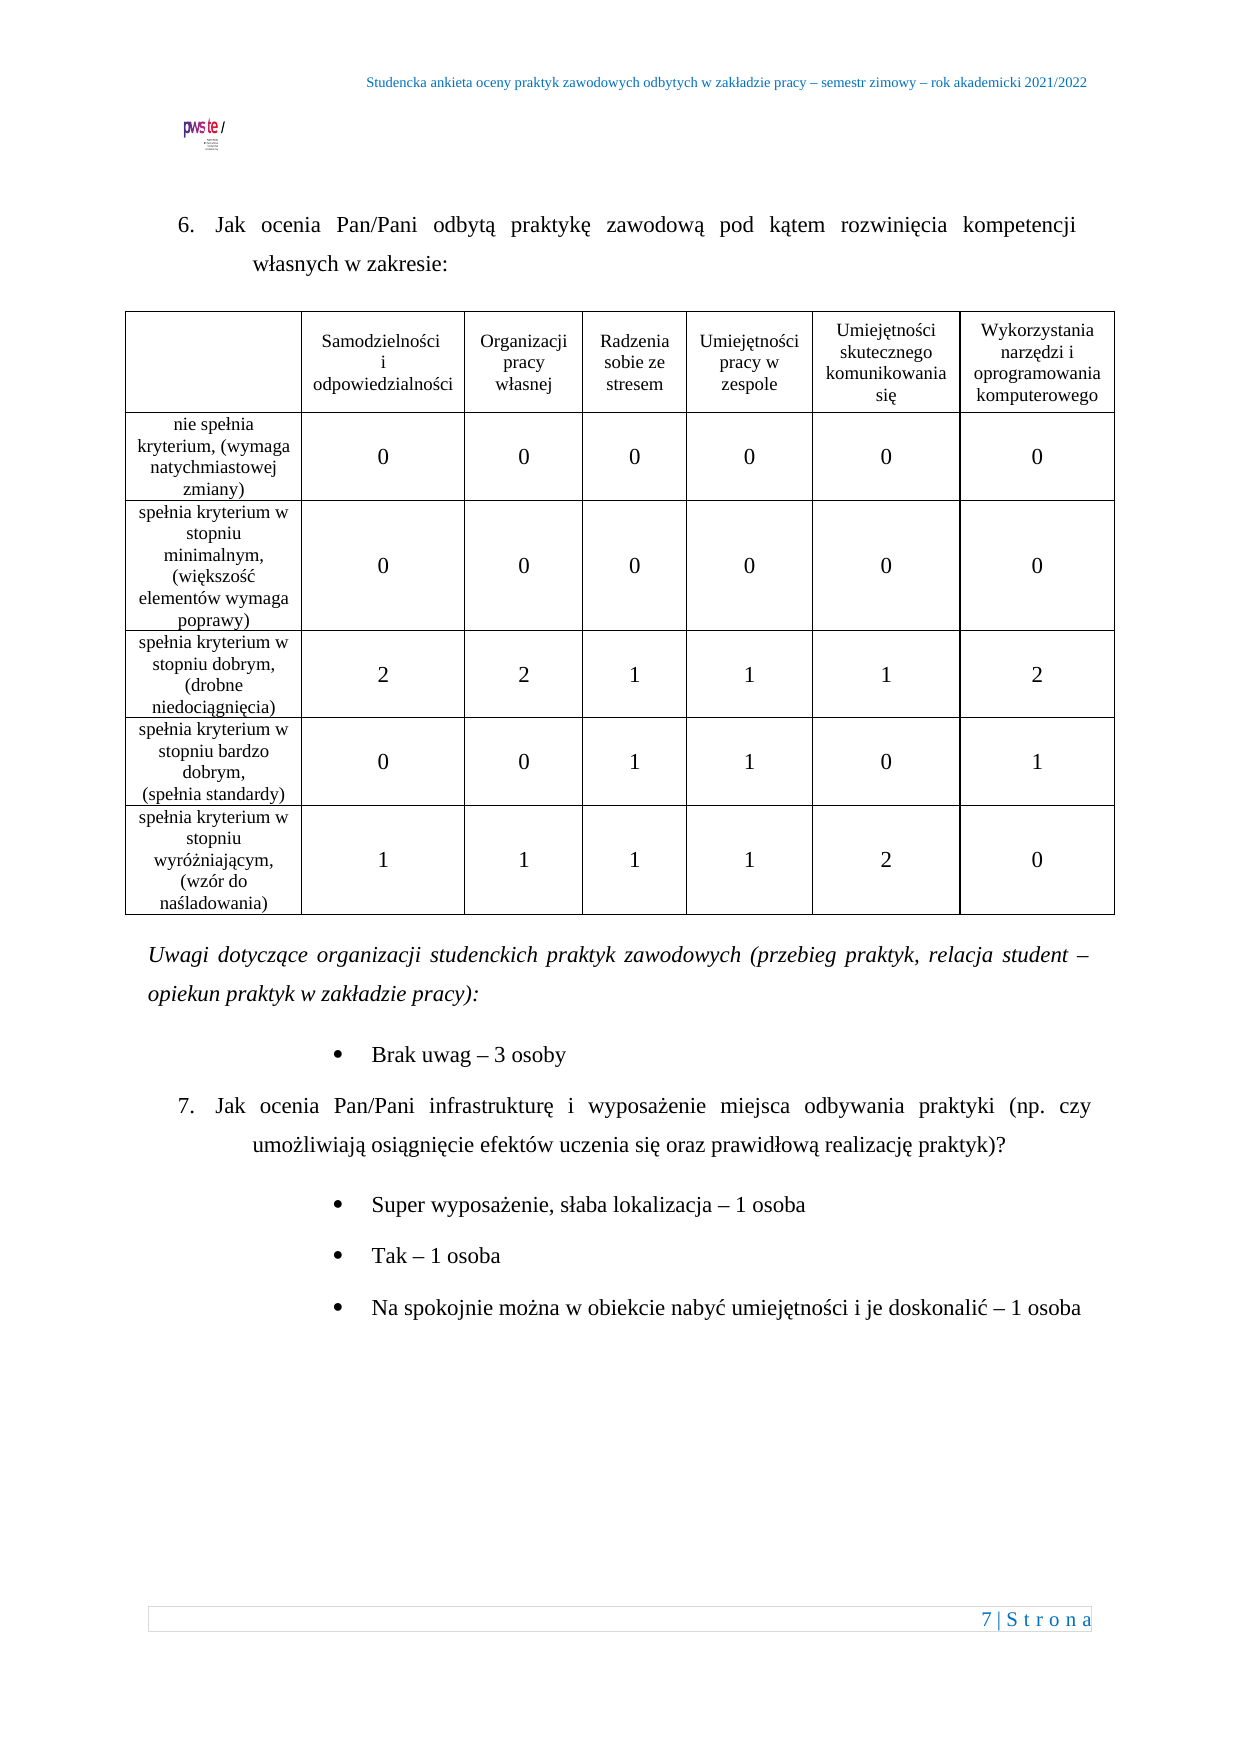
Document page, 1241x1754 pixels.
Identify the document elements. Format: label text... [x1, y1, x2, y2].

table_cell 1 [583, 806, 686, 913]
table_cell 2 [961, 631, 1114, 717]
table_cell nie spełnia kryterium, (wymaga natychmiastowej zmiany) [126, 413, 301, 499]
table_cell 2 [465, 631, 582, 717]
table_cell 0 [302, 413, 464, 499]
table_header Radzenia sobie ze stresem [583, 312, 686, 412]
table_cell 1 [687, 631, 812, 717]
table_cell 0 [961, 501, 1114, 630]
table_cell 0 [687, 501, 812, 630]
list Tak – 1 osoba [334, 1242, 1092, 1269]
table_header Umiejętności skutecznego komunikowania się [813, 312, 959, 412]
table_cell 0 [465, 413, 582, 499]
table_cell 1 [465, 806, 582, 913]
table_cell spełnia kryterium w stopniu wyróżniającym, (wzór do naśladowania) [126, 806, 301, 913]
table_cell 1 [813, 631, 959, 717]
table_header Umiejętności pracy w zespole [687, 312, 812, 412]
list Brak uwag – 3 osoby [334, 1041, 1092, 1067]
table_cell 0 [583, 413, 686, 499]
table_cell spełnia kryterium w stopniu dobrym, (drobne niedociągnięcia) [126, 631, 301, 717]
table_cell 2 [813, 806, 959, 913]
list Jak ocenia Pan/Pani odbytą praktykę zawodową pod kątem rozwinięcia kompetencji własnych w zakresie: [178, 211, 1092, 277]
list Super wyposażenie, słaba lokalizacja – 1 osoba [334, 1191, 1092, 1218]
table_cell 0 [302, 718, 464, 804]
table_cell 0 [813, 413, 959, 499]
text Uwagi dotyczące organizacji studenckich praktyk zawodowych (przebieg praktyk, relacja student – opiekun praktyk w zakładzie pracy): [148, 941, 1092, 1007]
table_cell 0 [813, 501, 959, 630]
table_cell 0 [465, 501, 582, 630]
table_header Organizacji pracy własnej [465, 312, 582, 412]
table_cell 1 [687, 806, 812, 913]
table_cell 0 [302, 501, 464, 630]
table_cell spełnia kryterium w stopniu bardzo dobrym, (spełnia standardy) [126, 718, 301, 804]
table_cell 1 [961, 718, 1114, 804]
table_cell 1 [583, 631, 686, 717]
list Jak ocenia Pan/Pani infrastrukturę i wyposażenie miejsca odbywania praktyki (np. czy umożliwiają osiągnięcie efektów uczenia się oraz prawidłową realizację praktyk)? [178, 1092, 1092, 1157]
table_cell 0 [465, 718, 582, 804]
table_header Wykorzystania narzędzi i oprogramowania komputerowego [961, 312, 1114, 412]
table_cell 0 [687, 413, 812, 499]
table_header [126, 312, 301, 412]
table_header Samodzielności i odpowiedzialności [302, 312, 464, 412]
table_cell 1 [302, 806, 464, 913]
table_cell 0 [961, 806, 1114, 913]
table_cell 0 [961, 413, 1114, 499]
table_cell spełnia kryterium w stopniu minimalnym, (większość elementów wymaga poprawy) [126, 501, 301, 630]
table_cell 0 [583, 501, 686, 630]
table_cell 1 [687, 718, 812, 804]
table_cell 1 [583, 718, 686, 804]
table_cell 2 [302, 631, 464, 717]
table_cell 0 [813, 718, 959, 804]
list Na spokojnie można w obiekcie nabyć umiejętności i je doskonalić – 1 osoba [334, 1293, 1092, 1320]
